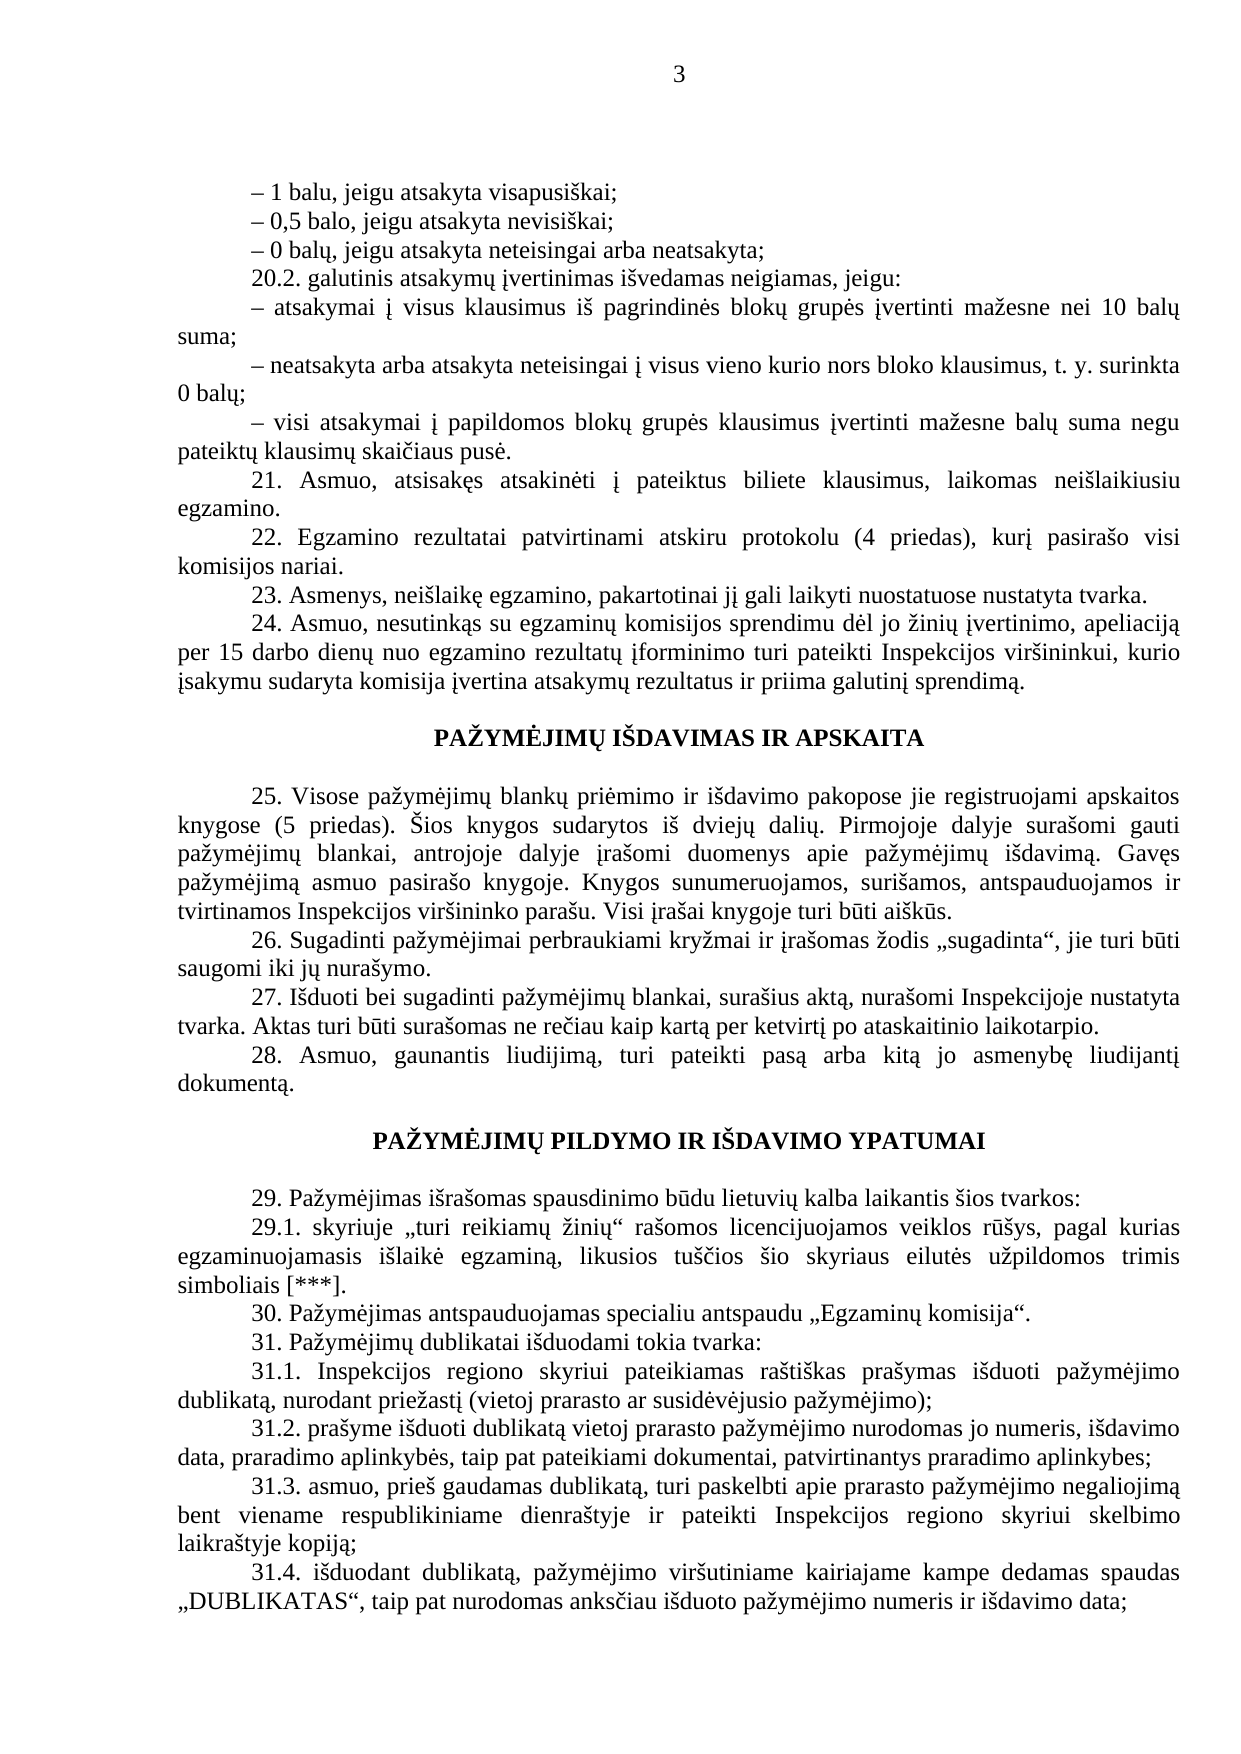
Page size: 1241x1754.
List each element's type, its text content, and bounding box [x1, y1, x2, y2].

text 28. Asmuo, gaunantis liudijimą, turi pateikti pasą arba kitą jo asmenybę liudijantį dokumentą. [177, 1040, 1181, 1097]
text – 1 balu, jeigu atsakyta visapusiškai; [177, 177, 1181, 206]
text – neatsakyta arba atsakyta neteisingai į visus vieno kurio nors bloko klausimus, t. y. surinkta 0 balų; [177, 350, 1181, 407]
text 24. Asmuo, nesutinkąs su egzaminų komisijos sprendimu dėl jo žinių įvertinimo, apeliaciją per 15 darbo dienų nuo egzamino rezultatų įforminimo turi pateikti Inspekcijos viršininkui, kurio įsakymu sudaryta komisija įvertina atsakymų rezultatus ir priima galutinį sprendimą. [177, 608, 1181, 695]
text 31.3. asmuo, prieš gaudamas dublikatą, turi paskelbti apie prarasto pažymėjimo negaliojimą bent viename respublikiniame dienraštyje ir pateikti Inspekcijos regiono skyriui skelbimo laikraštyje kopiją; [177, 1471, 1181, 1557]
text Pažymėjimų pildymo ir išdavimo ypatumai [177, 1126, 1181, 1155]
text 27. Išduoti bei sugadinti pažymėjimų blankai, surašius aktą, nurašomi Inspekcijoje nustatyta tvarka. Aktas turi būti surašomas ne rečiau kaip kartą per ketvirtį po ataskaitinio laikotarpio. [177, 982, 1181, 1040]
text 22. Egzamino rezultatai patvirtinami atskiru protokolu (4 priedas), kurį pasirašo visi komisijos nariai. [177, 522, 1181, 580]
text 31. Pažymėjimų dublikatai išduodami tokia tvarka: [177, 1327, 1181, 1356]
text 25. Visose pažymėjimų blankų priėmimo ir išdavimo pakopose jie registruojami apskaitos knygose (5 priedas). Šios knygos sudarytos iš dviejų dalių. Pirmojoje dalyje surašomi gauti pažymėjimų blankai, antrojoje dalyje įrašomi duomenys apie pažymėjimų išdavimą. Gavęs pažymėjimą asmuo pasirašo knygoje. Knygos sunumeruojamos, surišamos, antspauduojamos ir tvirtinamos Inspekcijos viršininko parašu. Visi įrašai knygoje turi būti aiškūs. [177, 781, 1181, 925]
text – 0 balų, jeigu atsakyta neteisingai arba neatsakyta; [177, 235, 1181, 263]
text 29. Pažymėjimas išrašomas spausdinimo būdu lietuvių kalba laikantis šios tvarkos: [177, 1183, 1181, 1212]
text 26. Sugadinti pažymėjimai perbraukiami kryžmai ir įrašomas žodis „sugadinta“, jie turi būti saugomi iki jų nurašymo. [177, 925, 1181, 982]
text 20.2. galutinis atsakymų įvertinimas išvedamas neigiamas, jeigu: [177, 263, 1181, 292]
text 31.2. prašyme išduoti dublikatą vietoj prarasto pažymėjimo nurodomas jo numeris, išdavimo data, praradimo aplinkybės, taip pat pateikiami dokumentai, patvirtinantys praradimo aplinkybes; [177, 1413, 1181, 1471]
text 29.1. skyriuje „turi reikiamų žinių“ rašomos licencijuojamos veiklos rūšys, pagal kurias egzaminuojamasis išlaikė egzaminą, likusios tuščios šio skyriaus eilutės užpildomos trimis simboliais [***]. [177, 1212, 1181, 1298]
text – 0,5 balo, jeigu atsakyta nevisiškai; [177, 206, 1181, 235]
text 23. Asmenys, neišlaikę egzamino, pakartotinai jį gali laikyti nuostatuose nustatyta tvarka. [177, 580, 1181, 608]
text 21. Asmuo, atsisakęs atsakinėti į pateiktus biliete klausimus, laikomas neišlaikiusiu egzamino. [177, 465, 1181, 522]
text 30. Pažymėjimas antspauduojamas specialiu antspaudu „Egzaminų komisija“. [177, 1298, 1181, 1327]
text 31.1. Inspekcijos regiono skyriui pateikiamas raštiškas prašymas išduoti pažymėjimo dublikatą, nurodant priežastį (vietoj prarasto ar susidėvėjusio pažymėjimo); [177, 1356, 1181, 1413]
text – atsakymai į visus klausimus iš pagrindinės blokų grupės įvertinti mažesne nei 10 balų suma; [177, 292, 1181, 350]
text – visi atsakymai į papildomos blokų grupės klausimus įvertinti mažesne balų suma negu pateiktų klausimų skaičiaus pusė. [177, 407, 1181, 465]
text Pažymėjimų išdavimas ir apskaita [177, 723, 1181, 752]
text 31.4. išduodant dublikatą, pažymėjimo viršutiniame kairiajame kampe dedamas spaudas „DUBLIKATAS“, taip pat nurodomas anksčiau išduoto pažymėjimo numeris ir išdavimo data; [177, 1557, 1181, 1615]
